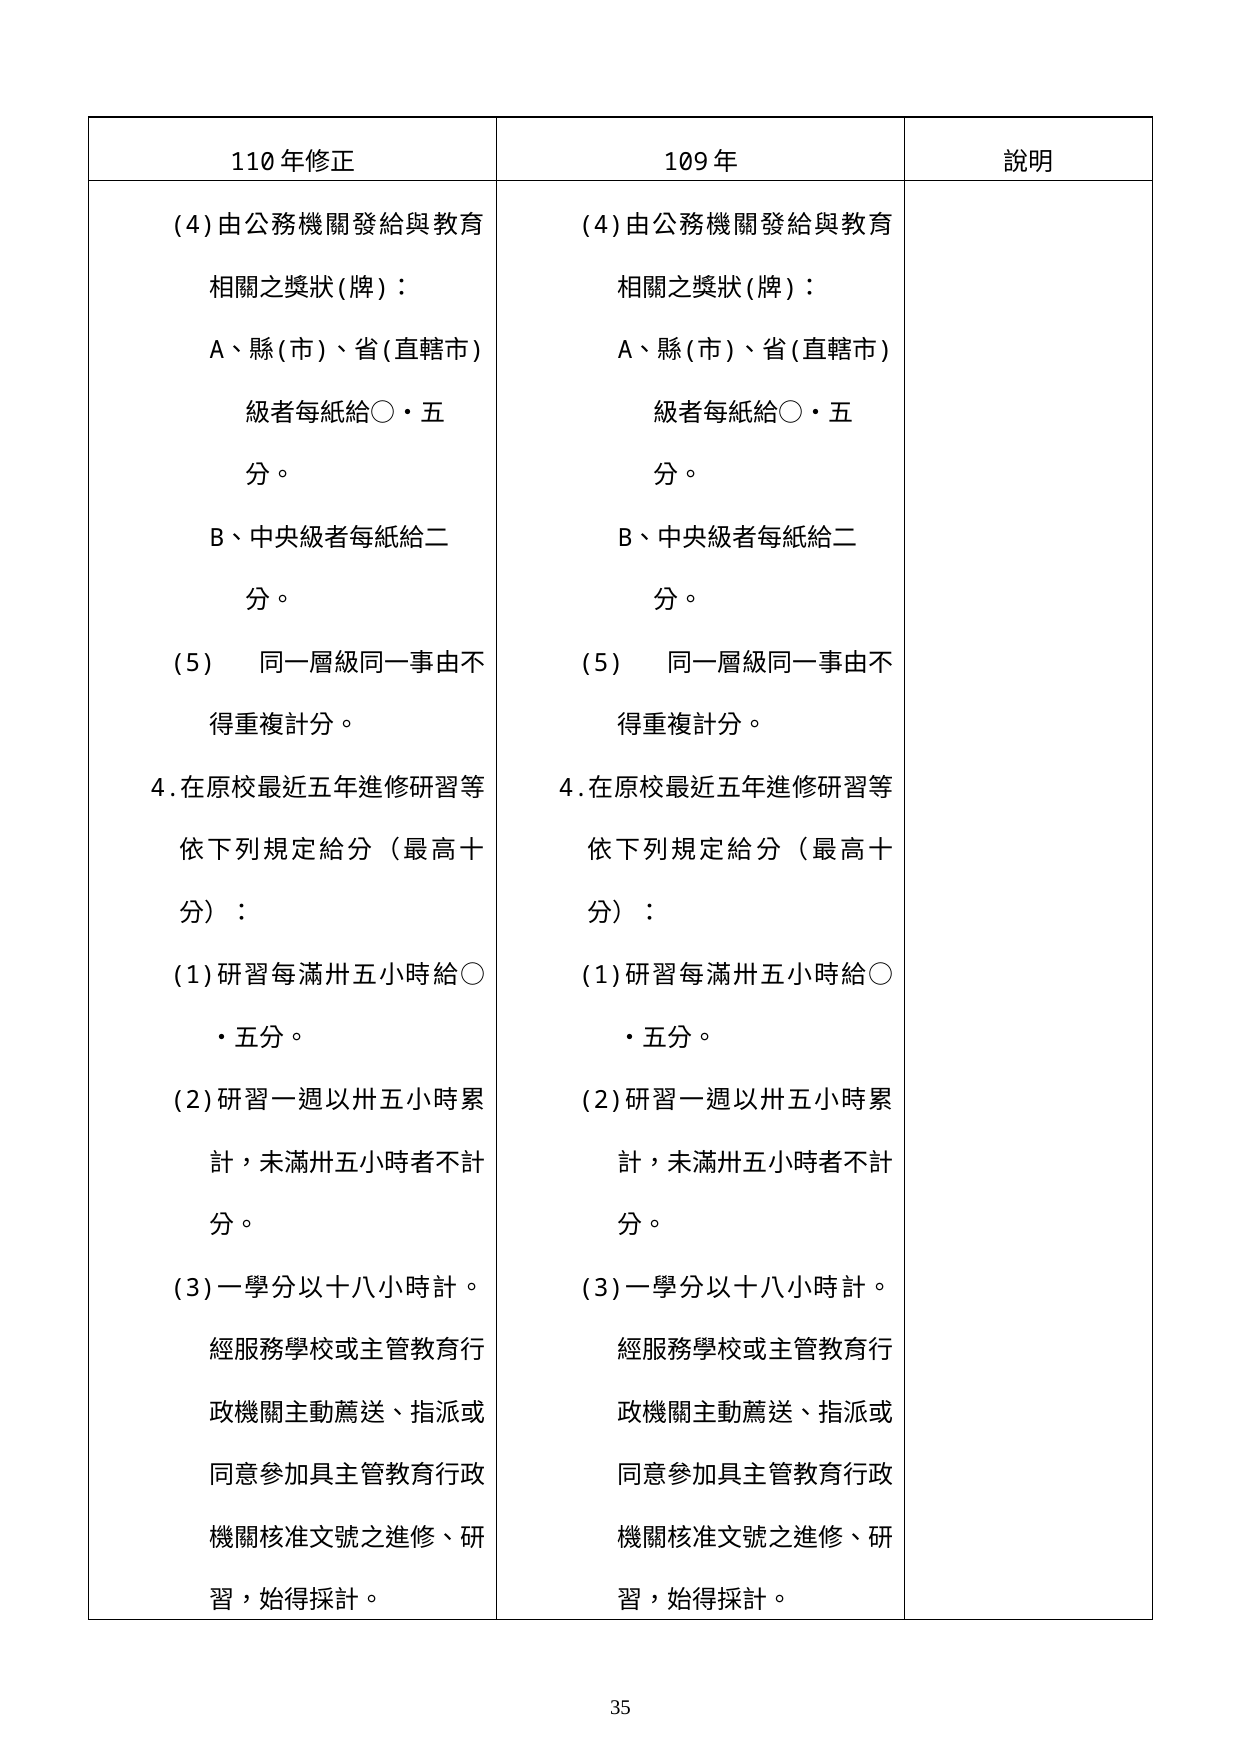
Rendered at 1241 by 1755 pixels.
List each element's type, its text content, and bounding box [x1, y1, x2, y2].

table_cell [905, 181, 1152, 1618]
table_header 109年 [497, 118, 904, 180]
table_cell (4)由公務機關發給與教育相關之獎狀(牌)： A、縣(市)、省(直轄市)級者每紙給○‧五分。 B、中央級者每紙給二分。 (5) 同一層級同一事由不得重複計分。 4.在原校最近五年進修研習等依下列規定給分（最高十分）： (1)研習每滿卅五小時給○‧五分。 (2)研習一週以卅五小時累計，未滿卅五小時者不計分。 (3)一學分以十八小時計。經服務學校或主管教育行政機關主動薦送、指派或同意參加具主管教育行政機關核准文號之進修、研習，始得採計。 [89, 181, 496, 1618]
table_header 110年修正 [89, 118, 496, 180]
table_header 說明 [905, 118, 1152, 180]
table_cell (4)由公務機關發給與教育相關之獎狀(牌)： A、縣(市)、省(直轄市)級者每紙給○‧五分。 B、中央級者每紙給二分。 (5) 同一層級同一事由不得重複計分。 4.在原校最近五年進修研習等依下列規定給分（最高十分）： (1)研習每滿卅五小時給○‧五分。 (2)研習一週以卅五小時累計，未滿卅五小時者不計分。 (3)一學分以十八小時計。經服務學校或主管教育行政機關主動薦送、指派或同意參加具主管教育行政機關核准文號之進修、研習，始得採計。 [497, 181, 904, 1618]
